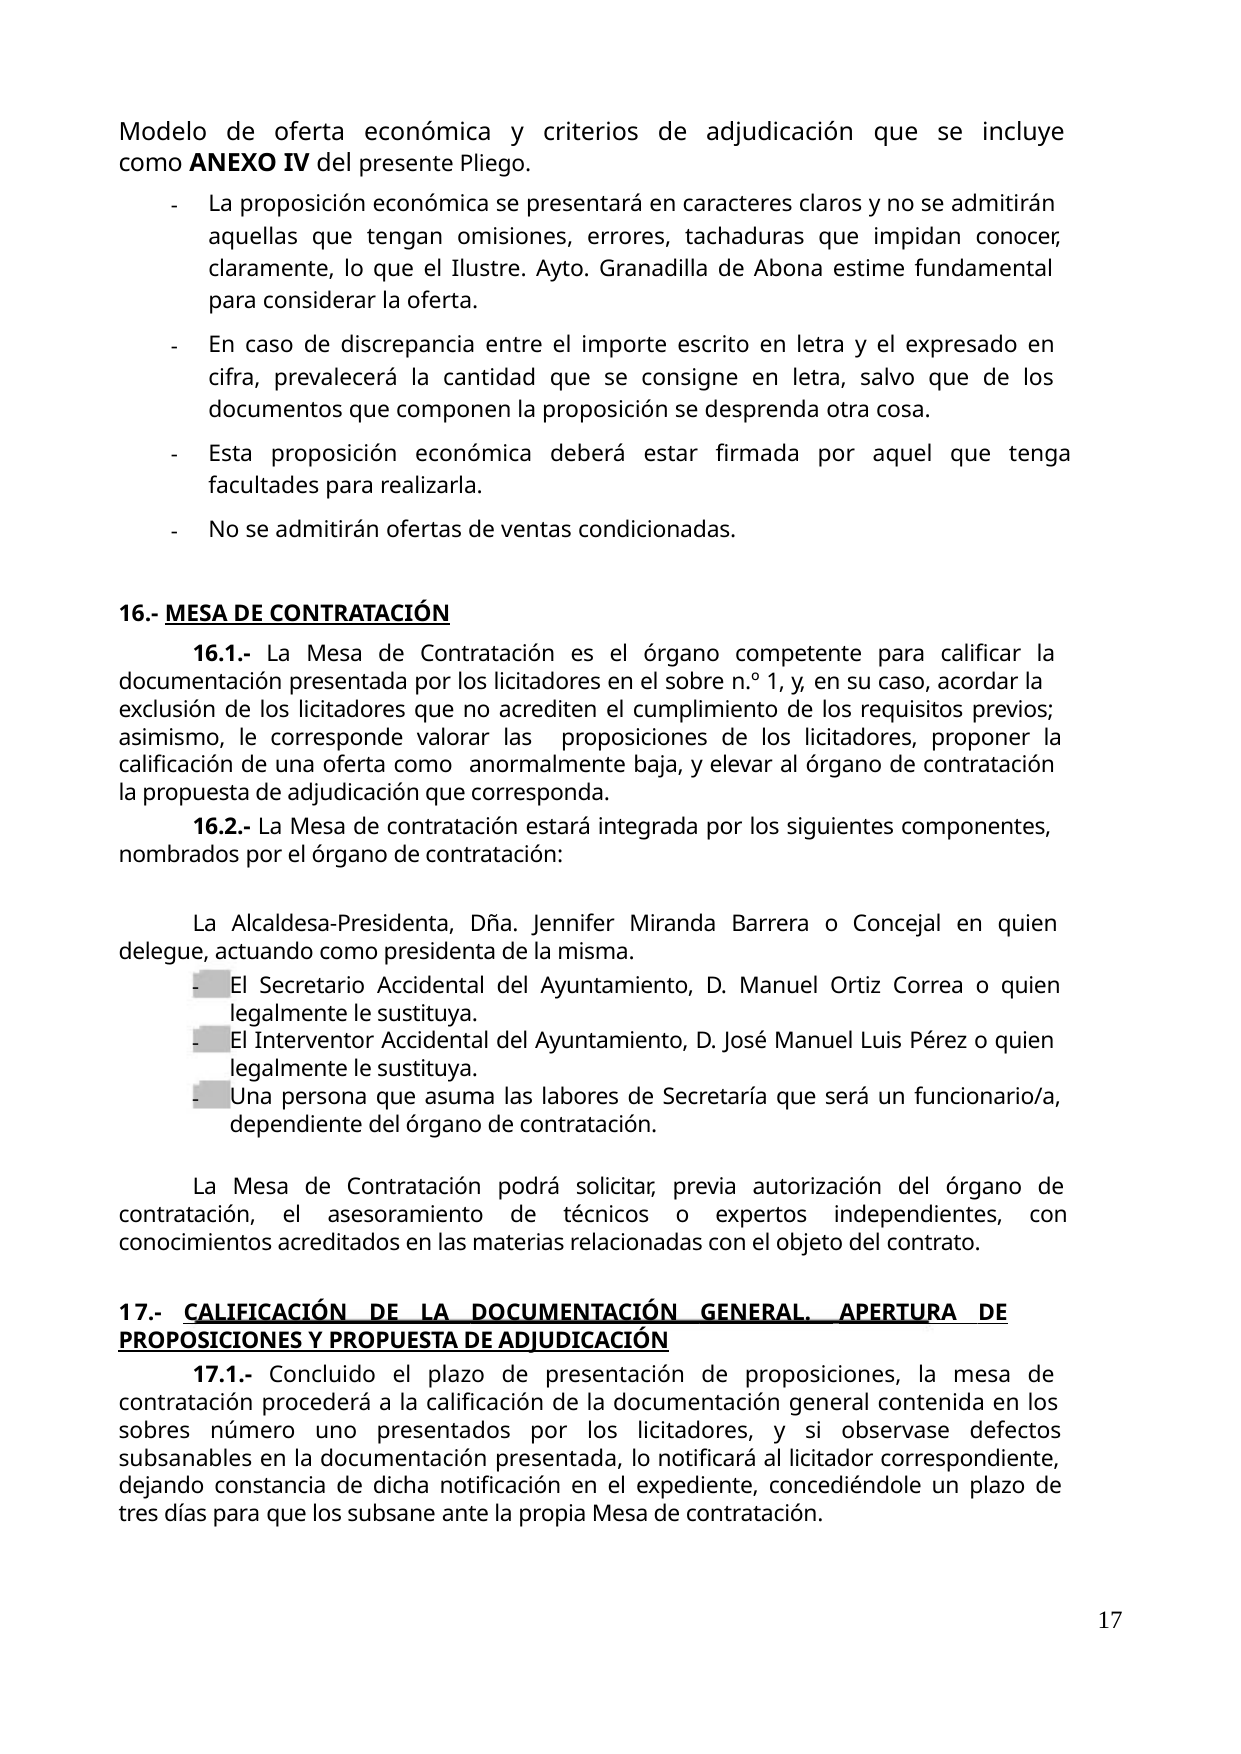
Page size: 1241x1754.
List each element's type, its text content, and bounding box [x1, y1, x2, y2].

text - [171, 195, 203, 218]
text - [192, 976, 224, 999]
text aquellas que tengan omisiones, errores, tachaduras que impidan conocer, [208, 222, 1146, 250]
text para considerar la oferta. [208, 286, 1146, 314]
text claramente, lo que el Ilustre. Ayto. Granadilla de Abona estime fundamental [208, 254, 1146, 282]
text 17.1.- Concluido el plazo de presentación de proposiciones, la mesa de [192, 1360, 1147, 1388]
text dependiente del órgano de contratación. [229, 1110, 1147, 1138]
text - [171, 444, 203, 467]
text PROPOSICIONES Y PROPUESTA DE ADJUDICACIÓN [118, 1326, 790, 1354]
text La Alcaldesa-Presidenta, Dña. Jennifer Miranda Barrera o Concejal en quien [192, 909, 1147, 937]
text - [192, 1087, 224, 1110]
text La Mesa de Contratación podrá solicitar, previa autorización del órgano de [192, 1172, 1147, 1200]
text documentos que componen la proposición se desprenda otra cosa. [208, 395, 1146, 423]
text legalmente le sustituya. [229, 1054, 1147, 1082]
text En caso de discrepancia entre el importe escrito en letra y el expresado en [208, 330, 1146, 358]
text Modelo de oferta económica y criterios de adjudicación que se incluye [118, 116, 1147, 147]
text legalmente le sustituya. [229, 999, 1147, 1027]
text 1 [118, 1298, 134, 1326]
text Esta proposición económica deberá estar firmada por aquel que tenga [208, 439, 1146, 467]
text cifra, prevalecerá la cantidad que se consigne en letra, salvo que de los [208, 363, 1146, 391]
text - [171, 336, 203, 359]
text subsanables en la documentación presentada, lo notificará al licitador correspondiente, [118, 1444, 1147, 1472]
text La proposición económica se presentará en caracteres claros y no se admitirán [208, 189, 1146, 217]
text contratación procederá a la calificación de la documentación general contenida en los [118, 1388, 1147, 1416]
text El Secretario Accidental del Ayuntamiento, D. Manuel Ortiz Correa o quien [229, 971, 1147, 999]
text Una persona que asuma las labores de Secretaría que será un funcionario/a, [229, 1082, 1147, 1110]
text como ANEXO IV del presente Pliego. [118, 147, 1147, 177]
text delegue, actuando como presidenta de la misma. [118, 937, 1147, 965]
text 7 [1110, 1606, 1147, 1634]
text No se admitirán ofertas de ventas condicionadas. [208, 516, 799, 543]
text tres días para que los subsane ante la propia Mesa de contratación. [118, 1499, 1147, 1527]
text calificación de una oferta como anormalmente baja, y elevar al órgano de contratación [118, 751, 1147, 778]
text 16.1.- La Mesa de Contratación es el órgano competente para calificar la [192, 639, 1146, 667]
text 1 [1097, 1606, 1110, 1634]
text El Interventor Accidental del Ayuntamiento, D. José Manuel Luis Pérez o quien [229, 1027, 1147, 1054]
text exclusión de los licitadores que no acrediten el cumplimiento de los requisitos previos; [118, 695, 1147, 723]
text 16.- MESA DE CONTRATACIÓN [118, 599, 533, 627]
text asimismo, le corresponde valorar las proposiciones de los licitadores, proponer la [118, 723, 1147, 751]
text la propuesta de adjudicación que corresponda. [118, 778, 1147, 806]
text conocimientos acreditados en las materias relacionadas con el objeto del contrato. [118, 1228, 1147, 1256]
text - [192, 1031, 224, 1054]
text facultades para realizarla. [208, 472, 1146, 499]
text documentación presentada por los licitadores en el sobre n.º 1, y, en su caso, acordar la [118, 667, 1147, 695]
text - [171, 521, 203, 544]
text sobres número uno presentados por los licitadores, y si observase defectos [118, 1416, 1147, 1444]
text contratación, el asesoramiento de técnicos o expertos independientes, con [118, 1200, 1147, 1228]
text dejando constancia de dicha notificación en el expediente, concediéndole un plazo de [118, 1472, 1147, 1499]
text 16.2.- La Mesa de contratación estará integrada por los siguientes componentes, [192, 812, 1147, 840]
text nombrados por el órgano de contratación: [118, 840, 618, 868]
text 7.- CALIFICACIÓN DE LA DOCUMENTACIÓN GENERAL. APERTURA DE [134, 1298, 1147, 1326]
